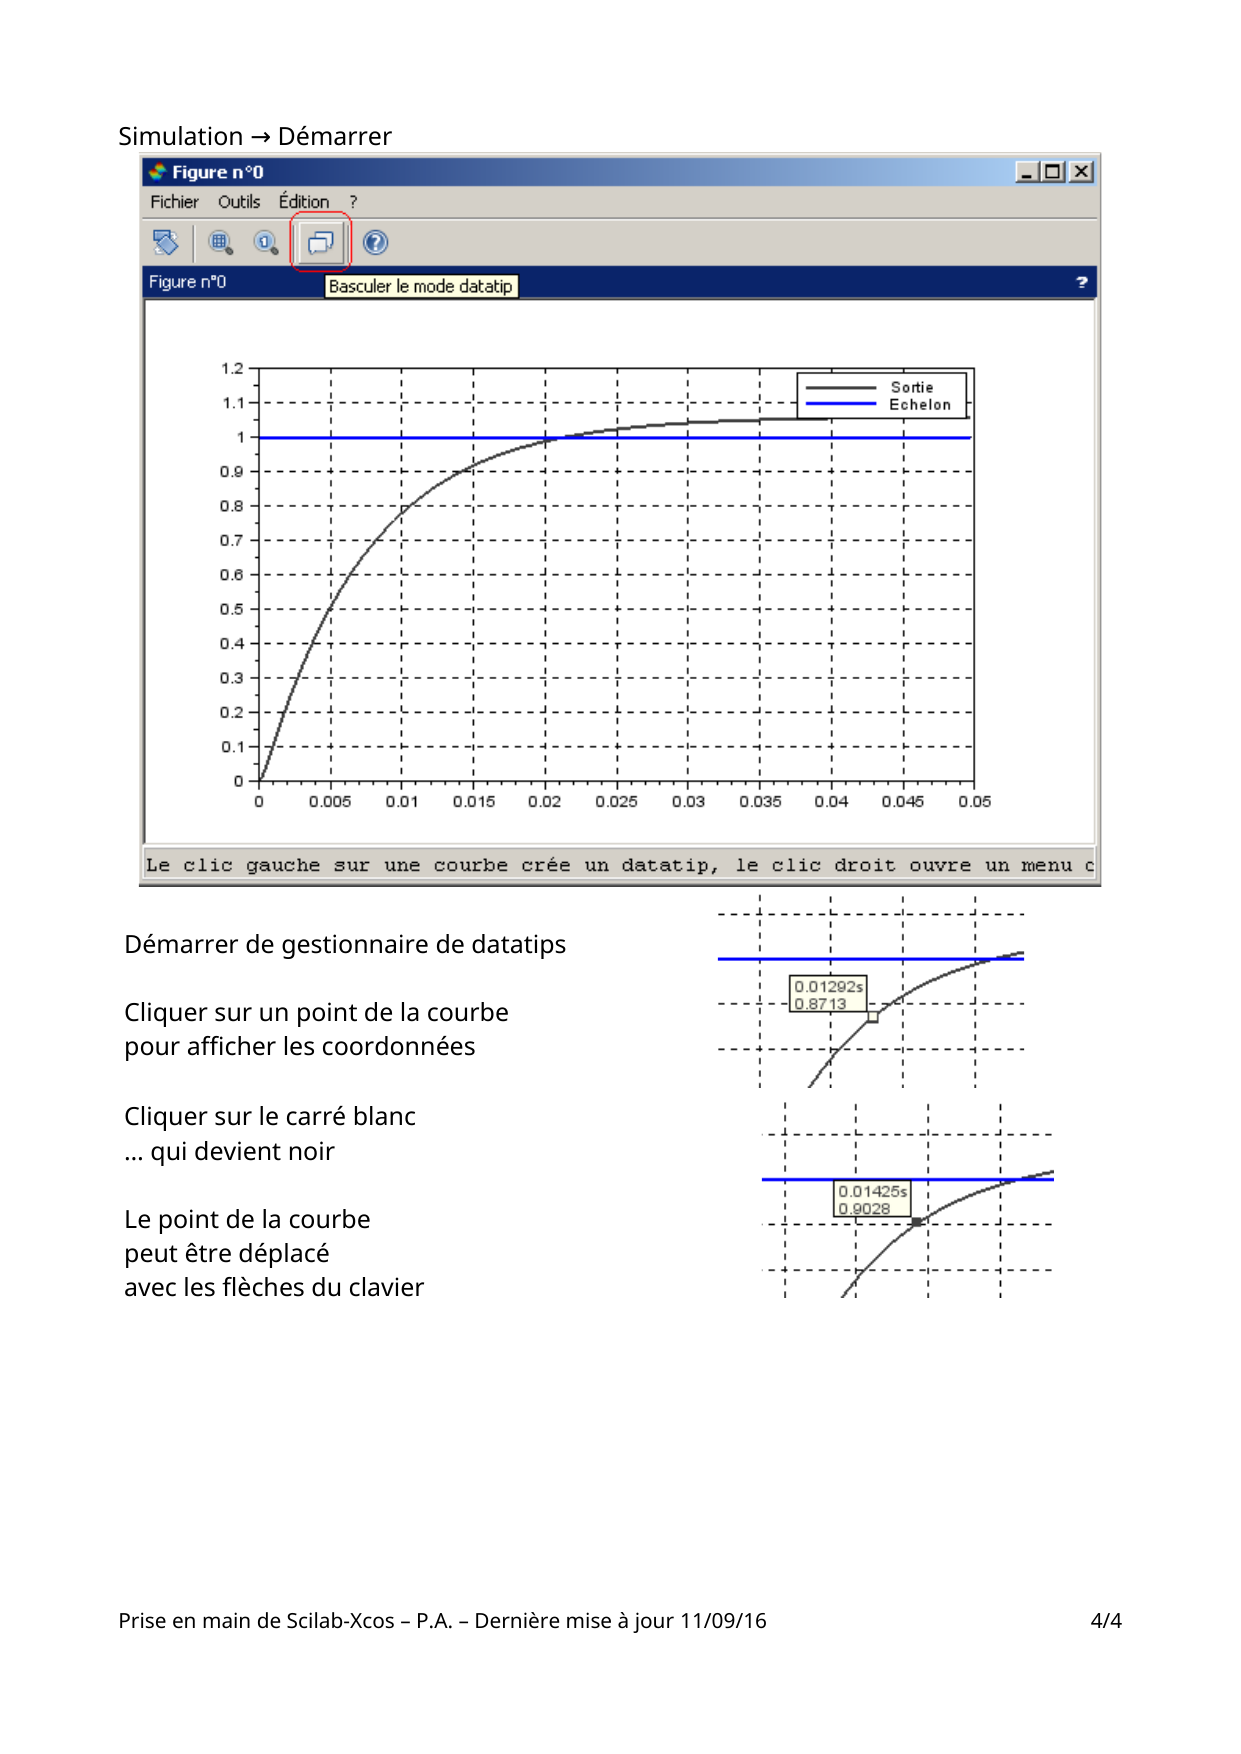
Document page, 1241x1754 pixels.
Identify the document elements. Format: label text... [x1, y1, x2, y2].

picture [138, 152, 1102, 887]
picture [761, 1099, 1054, 1298]
table_header Démarrer de gestionnaire de datatips Cliquer sur un point de la courbe pour afficher les coordonnées [118, 887, 620, 1093]
table_header Cliquer sur le carré blanc … qui devient noir Le point de la courbe peut être déplacé avec les flèches du clavier [118, 1093, 693, 1309]
table_header [620, 887, 1122, 1093]
table_header [693, 1093, 1123, 1309]
picture [717, 892, 1025, 1088]
text Simulation → Démarrer [118, 118, 1122, 152]
